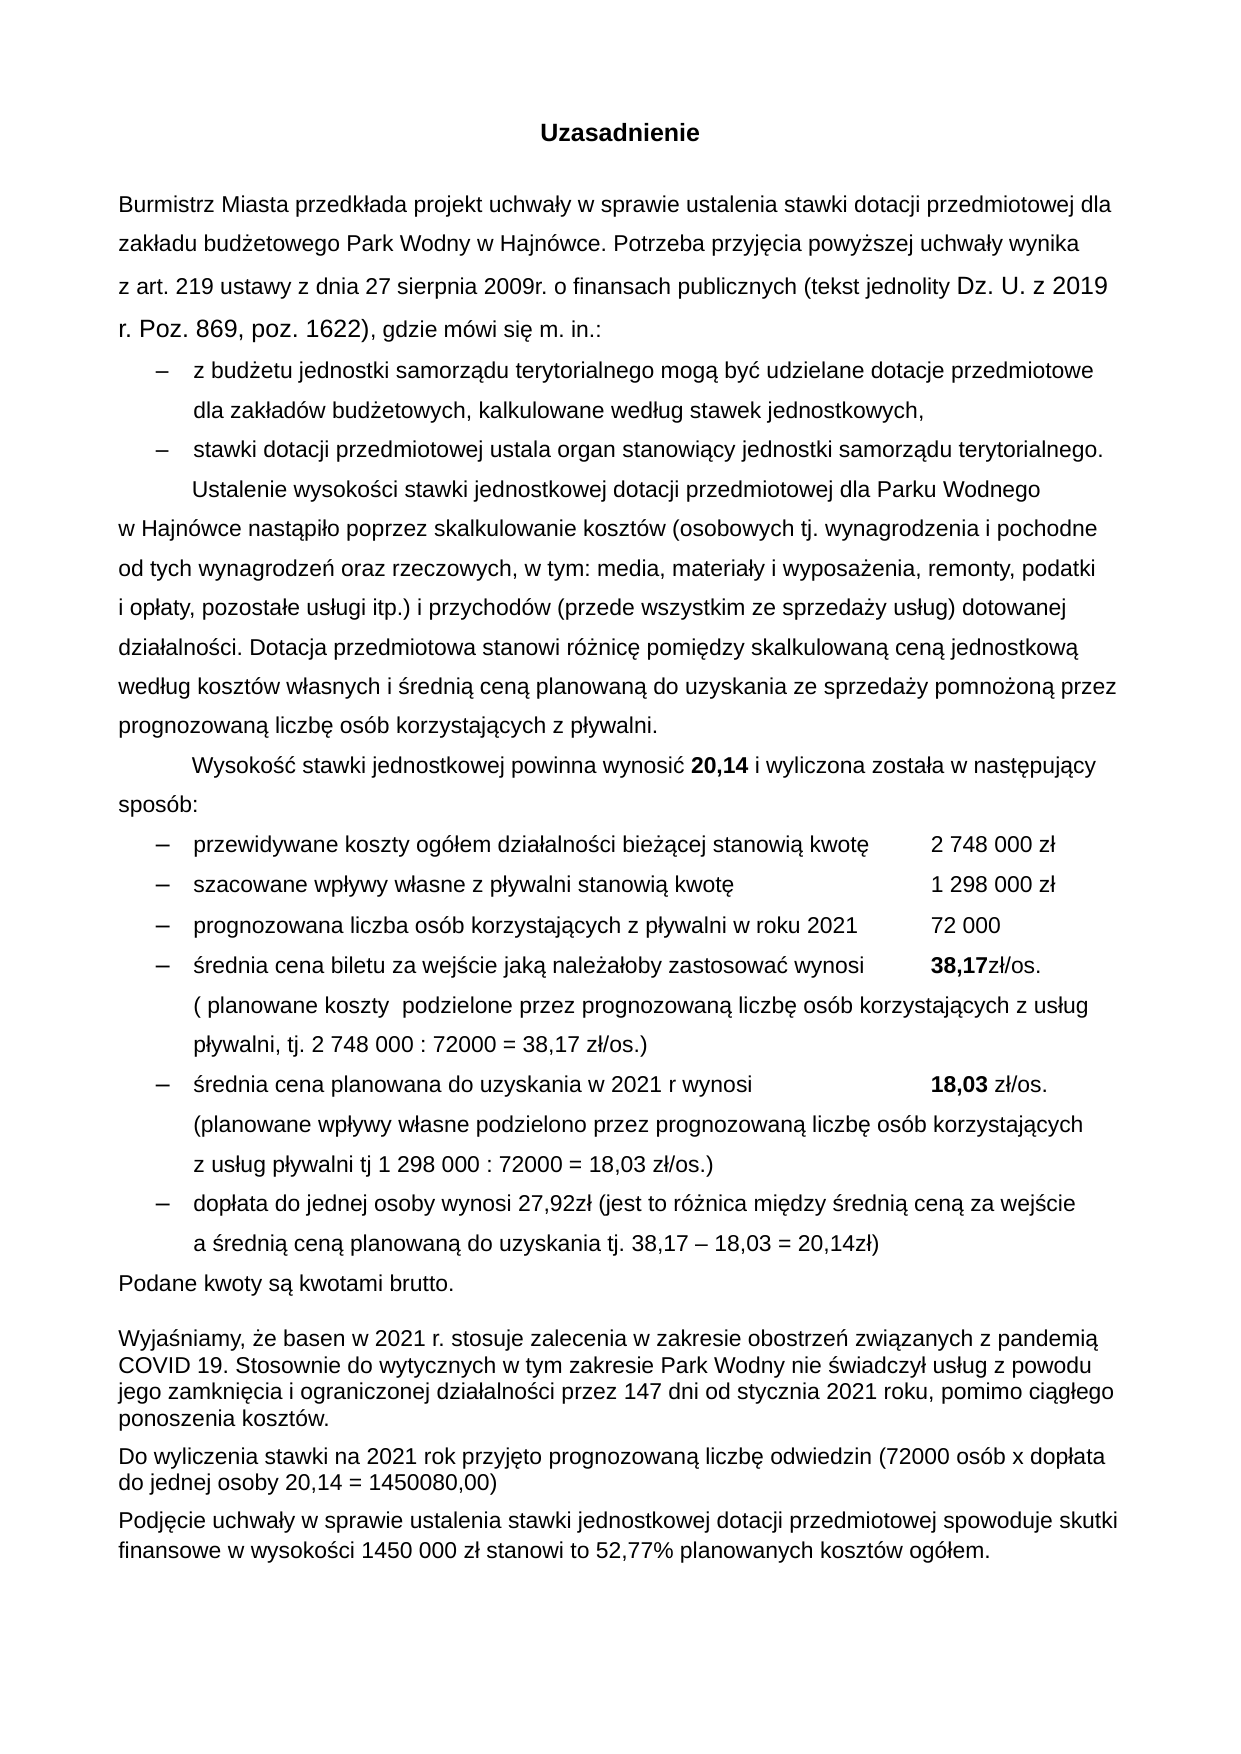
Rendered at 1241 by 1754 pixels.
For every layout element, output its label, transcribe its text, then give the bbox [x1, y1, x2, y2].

text Wysokość stawki jednostkowej powinna wynosić 20,14 i wyliczona została w następujący sposób: [118, 752, 1122, 818]
text Podjęcie uchwały w sprawie ustalenia stawki jednostkowej dotacji przedmiotowej spowoduje skutki finansowe w wysokości 1450 000 zł stanowi to 52,77% planowanych kosztów ogółem. [118, 1507, 1122, 1564]
list przewidywane koszty ogółem działalności bieżącej stanowią kwotę 2 748 000 zł [156, 831, 1122, 858]
text Burmistrz Miasta przedkłada projekt uchwały w sprawie ustalenia stawki dotacji przedmiotowej dla zakładu budżetowego Park Wodny w Hajnówce. Potrzeba przyjęcia powyższej uchwały wynika z art. 219 ustawy z dnia 27 sierpnia 2009r. o finansach publicznych (tekst jednolity Dz. U. z 2019 r. Poz. 869, poz. 1622), gdzie mówi się m. in.: [118, 191, 1122, 343]
list prognozowana liczba osób korzystających z pływalni w roku 2021 72 000 [156, 912, 1122, 938]
text Wyjaśniamy, że basen w 2021 r. stosuje zalecenia w zakresie obostrzeń związanych z pandemią COVID 19. Stosownie do wytycznych w tym zakresie Park Wodny nie świadczył usług z powodu jego zamknięcia i ograniczonej działalności przez 147 dni od stycznia 2021 roku, pomimo ciągłego ponoszenia kosztów. [118, 1325, 1122, 1431]
text Ustalenie wysokości stawki jednostkowej dotacji przedmiotowej dla Parku Wodnego w Hajnówce nastąpiło poprzez skalkulowanie kosztów (osobowych tj. wynagrodzenia i pochodne od tych wynagrodzeń oraz rzeczowych, w tym: media, materiały i wyposażenia, remonty, podatki i opłaty, pozostałe usługi itp.) i przychodów (przede wszystkim ze sprzedaży usług) dotowanej działalności. Dotacja przedmiotowa stanowi różnicę pomiędzy skalkulowaną ceną jednostkową według kosztów własnych i średnią ceną planowaną do uzyskania ze sprzedaży pomnożoną przez prognozowaną liczbę osób korzystających z pływalni. [118, 476, 1122, 739]
list z budżetu jednostki samorządu terytorialnego mogą być udzielane dotacje przedmiotowe dla zakładów budżetowych, kalkulowane według stawek jednostkowych, [156, 357, 1122, 423]
text Uzasadnienie [118, 118, 1122, 147]
list stawki dotacji przedmiotowej ustala organ stanowiący jednostki samorządu terytorialnego. [156, 436, 1122, 462]
list średnia cena planowana do uzyskania w 2021 r wynosi 18,03 zł/os. [156, 1071, 1122, 1098]
list (planowane wpływy własne podzielono przez prognozowaną liczbę osób korzystających z usług pływalni tj 1 298 000 : 72000 = 18,03 zł/os.) [156, 1111, 1122, 1177]
list średnia cena biletu za wejście jaką należałoby zastosować wynosi 38,17zł/os.( planowane koszty podzielone przez prognozowaną liczbę osób korzystających z usług pływalni, tj. 2 748 000 : 72000 = 38,17 zł/os.) [156, 952, 1122, 1058]
text Do wyliczenia stawki na 2021 rok przyjęto prognozowaną liczbę odwiedzin (72000 osób x dopłata do jednej osoby 20,14 = 1450080,00) [118, 1443, 1122, 1495]
text Podane kwoty są kwotami brutto. [118, 1269, 1122, 1296]
list dopłata do jednej osoby wynosi 27,92zł (jest to różnica między średnią ceną za wejście a średnią ceną planowaną do uzyskania tj. 38,17 – 18,03 = 20,14zł) [156, 1190, 1122, 1256]
list szacowane wpływy własne z pływalni stanowią kwotę 1 298 000 zł [156, 871, 1122, 898]
